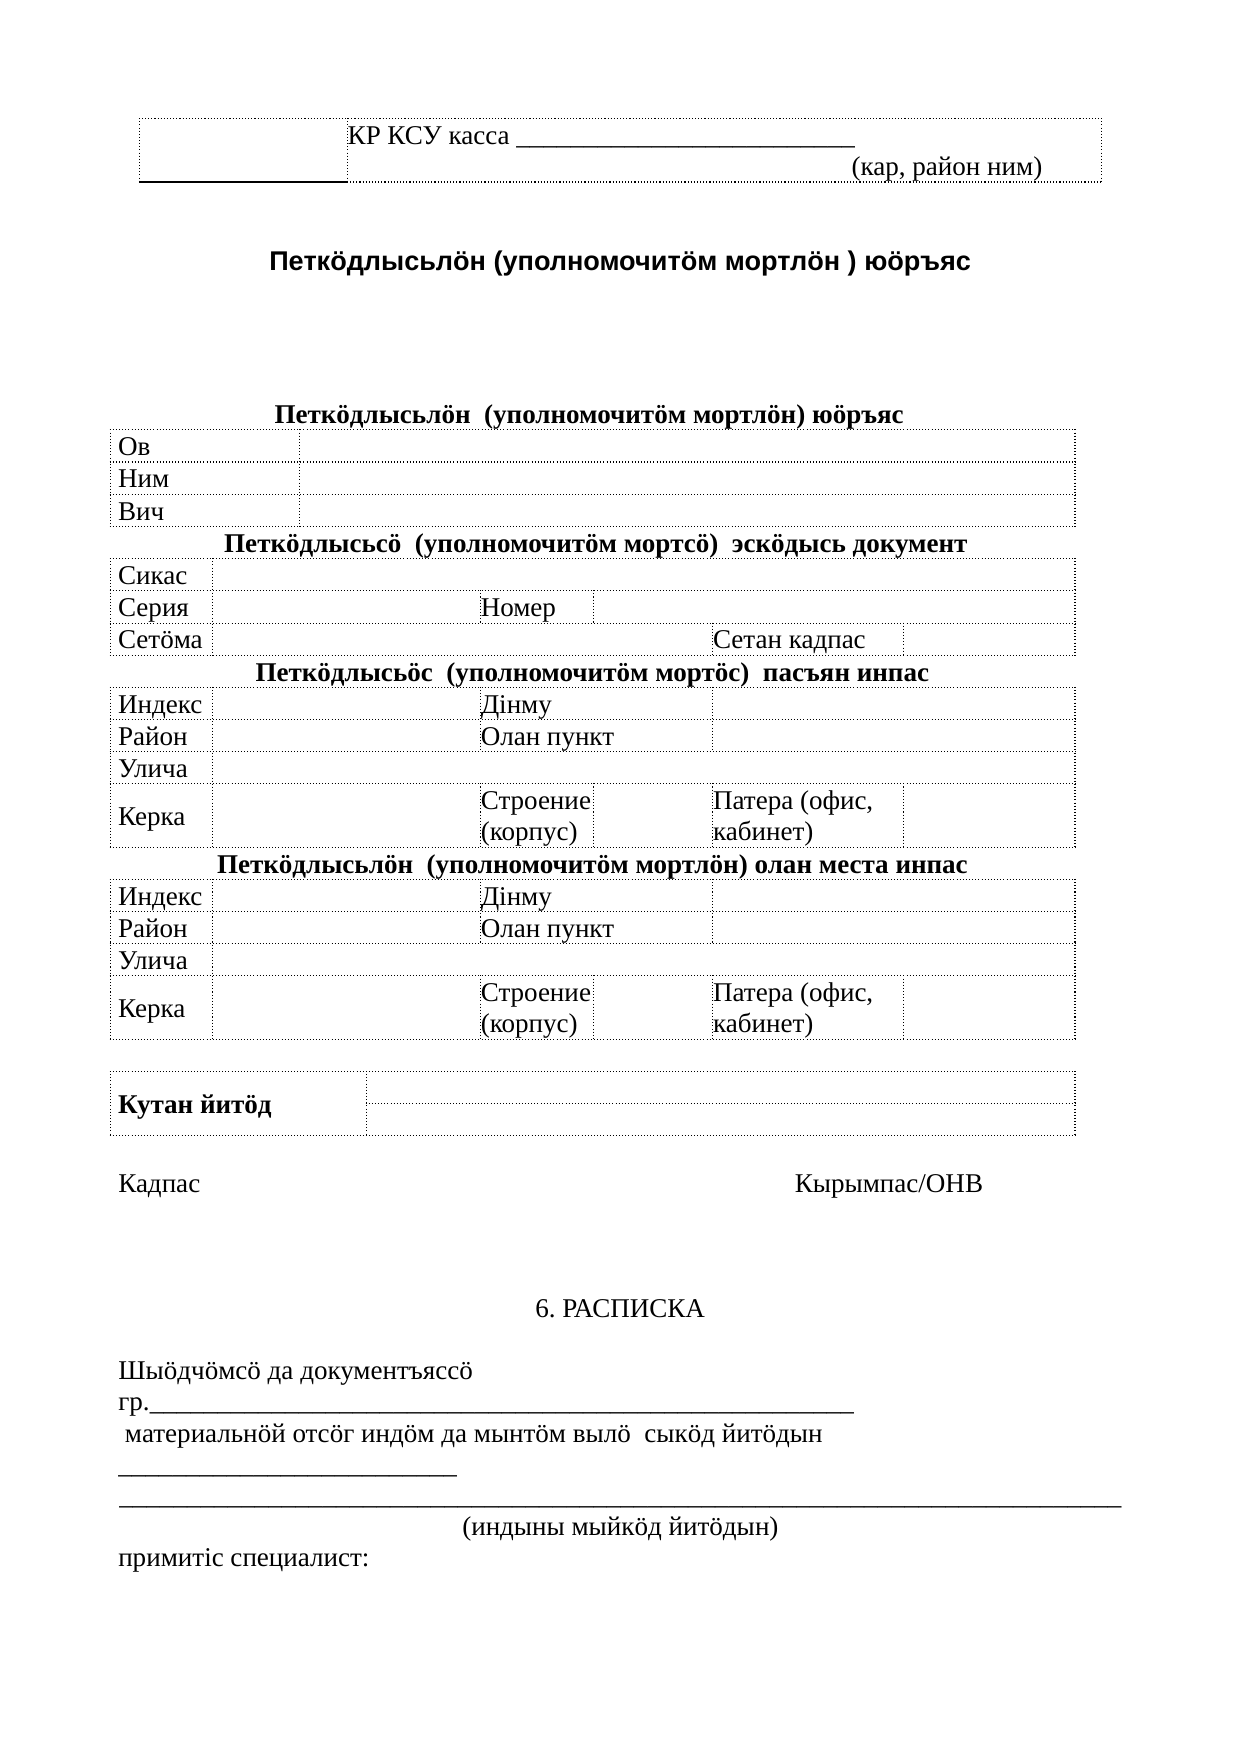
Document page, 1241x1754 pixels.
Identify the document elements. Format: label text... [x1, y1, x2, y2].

table_cell [213, 975, 481, 1039]
table_cell [713, 687, 1075, 719]
text примитіс специалист: [118, 1541, 1122, 1572]
table_cell [903, 975, 1075, 1039]
table_cell Петкӧдлысьӧс (уполномочитӧм мортӧс) пасъян инпас [110, 655, 1075, 687]
table_cell КР КСУ касса _________________________ (кар, район ним) [348, 118, 1101, 181]
table_cell Улича [110, 751, 213, 783]
table_cell [139, 118, 347, 181]
table_cell [594, 1039, 713, 1071]
table_cell [110, 1039, 213, 1071]
table_cell [213, 623, 713, 654]
table_cell Ним [110, 461, 299, 494]
table_cell [213, 879, 481, 911]
table_cell Керка [110, 783, 213, 847]
table_cell Олан пункт [481, 911, 713, 943]
table_cell Строение (корпус) [481, 975, 594, 1039]
table_cell Дінму [481, 687, 713, 719]
table_cell [903, 783, 1075, 847]
table_cell [713, 911, 1075, 943]
table_cell Патера (офис, кабинет) [713, 783, 903, 847]
table_cell [213, 558, 1075, 590]
table_cell [213, 783, 481, 847]
table_cell [299, 461, 1075, 494]
table_cell Керка [110, 975, 213, 1039]
table_cell [213, 751, 1075, 783]
table_cell [213, 719, 481, 751]
table_cell [713, 1039, 903, 1071]
table_cell [594, 975, 713, 1039]
table_cell [713, 879, 1075, 911]
table_cell Индекс [110, 687, 213, 719]
table_cell Сикас [110, 558, 213, 590]
table_cell [299, 429, 1075, 461]
table_cell [594, 590, 1075, 622]
table_cell Индекс [110, 879, 213, 911]
table_cell Сетӧма [110, 623, 213, 654]
table_cell [903, 623, 1075, 654]
text __________________________________________________________________________ [118, 1479, 1122, 1510]
table_cell Патера (офис, кабинет) [713, 975, 903, 1039]
text Кадпас Кырымпас/ОНВ [118, 1167, 1122, 1199]
table_cell [481, 1039, 594, 1071]
table_cell Номер [481, 590, 594, 622]
text Шыӧдчӧмсӧ да документъяссӧ гр.____________________________________________________ [118, 1354, 1122, 1417]
table_cell Улича [110, 943, 213, 975]
table_cell Петкӧдлысьлӧн (уполномочитӧм мортлӧн) олан места инпас [110, 847, 1075, 879]
table_cell Строение (корпус) [481, 783, 594, 847]
table_cell [213, 687, 481, 719]
text 6. РАСПИСКА [118, 1292, 1122, 1323]
table_header Петкӧдлысьлӧн (уполномочитӧм мортлӧн) юӧръяс [110, 367, 1075, 429]
table_cell Район [110, 911, 213, 943]
table_cell [213, 943, 1075, 975]
table_cell [213, 1039, 481, 1071]
table_cell [903, 1039, 1075, 1071]
table_cell [594, 783, 713, 847]
table_cell Серия [110, 590, 213, 622]
table_cell Район [110, 719, 213, 751]
table_cell Дінму [481, 879, 713, 911]
table_cell [366, 1071, 1075, 1103]
table_cell Петкӧдлысьсӧ (уполномочитӧм мортсӧ) эскӧдысь документ [110, 526, 1075, 558]
table_cell Вич [110, 494, 299, 526]
text материальнӧй отсӧг индӧм да мынтӧм вылӧ сыкӧд йитӧдын _________________________ [118, 1417, 1122, 1479]
table_cell Ов [110, 429, 299, 461]
table_cell Олан пункт [481, 719, 713, 751]
text Петкӧдлысьлӧн (уполномочитӧм мортлӧн ) юӧръяс [118, 245, 1122, 276]
table_cell [213, 590, 481, 622]
table_cell [366, 1103, 1075, 1135]
table_cell Сетан кадпас [713, 623, 903, 654]
table_cell Кутан йитӧд [110, 1071, 366, 1135]
table_cell [299, 494, 1075, 526]
table_cell [213, 911, 481, 943]
table_cell [713, 719, 1075, 751]
text (индыны мыйкӧд йитӧдын) [118, 1510, 1122, 1541]
